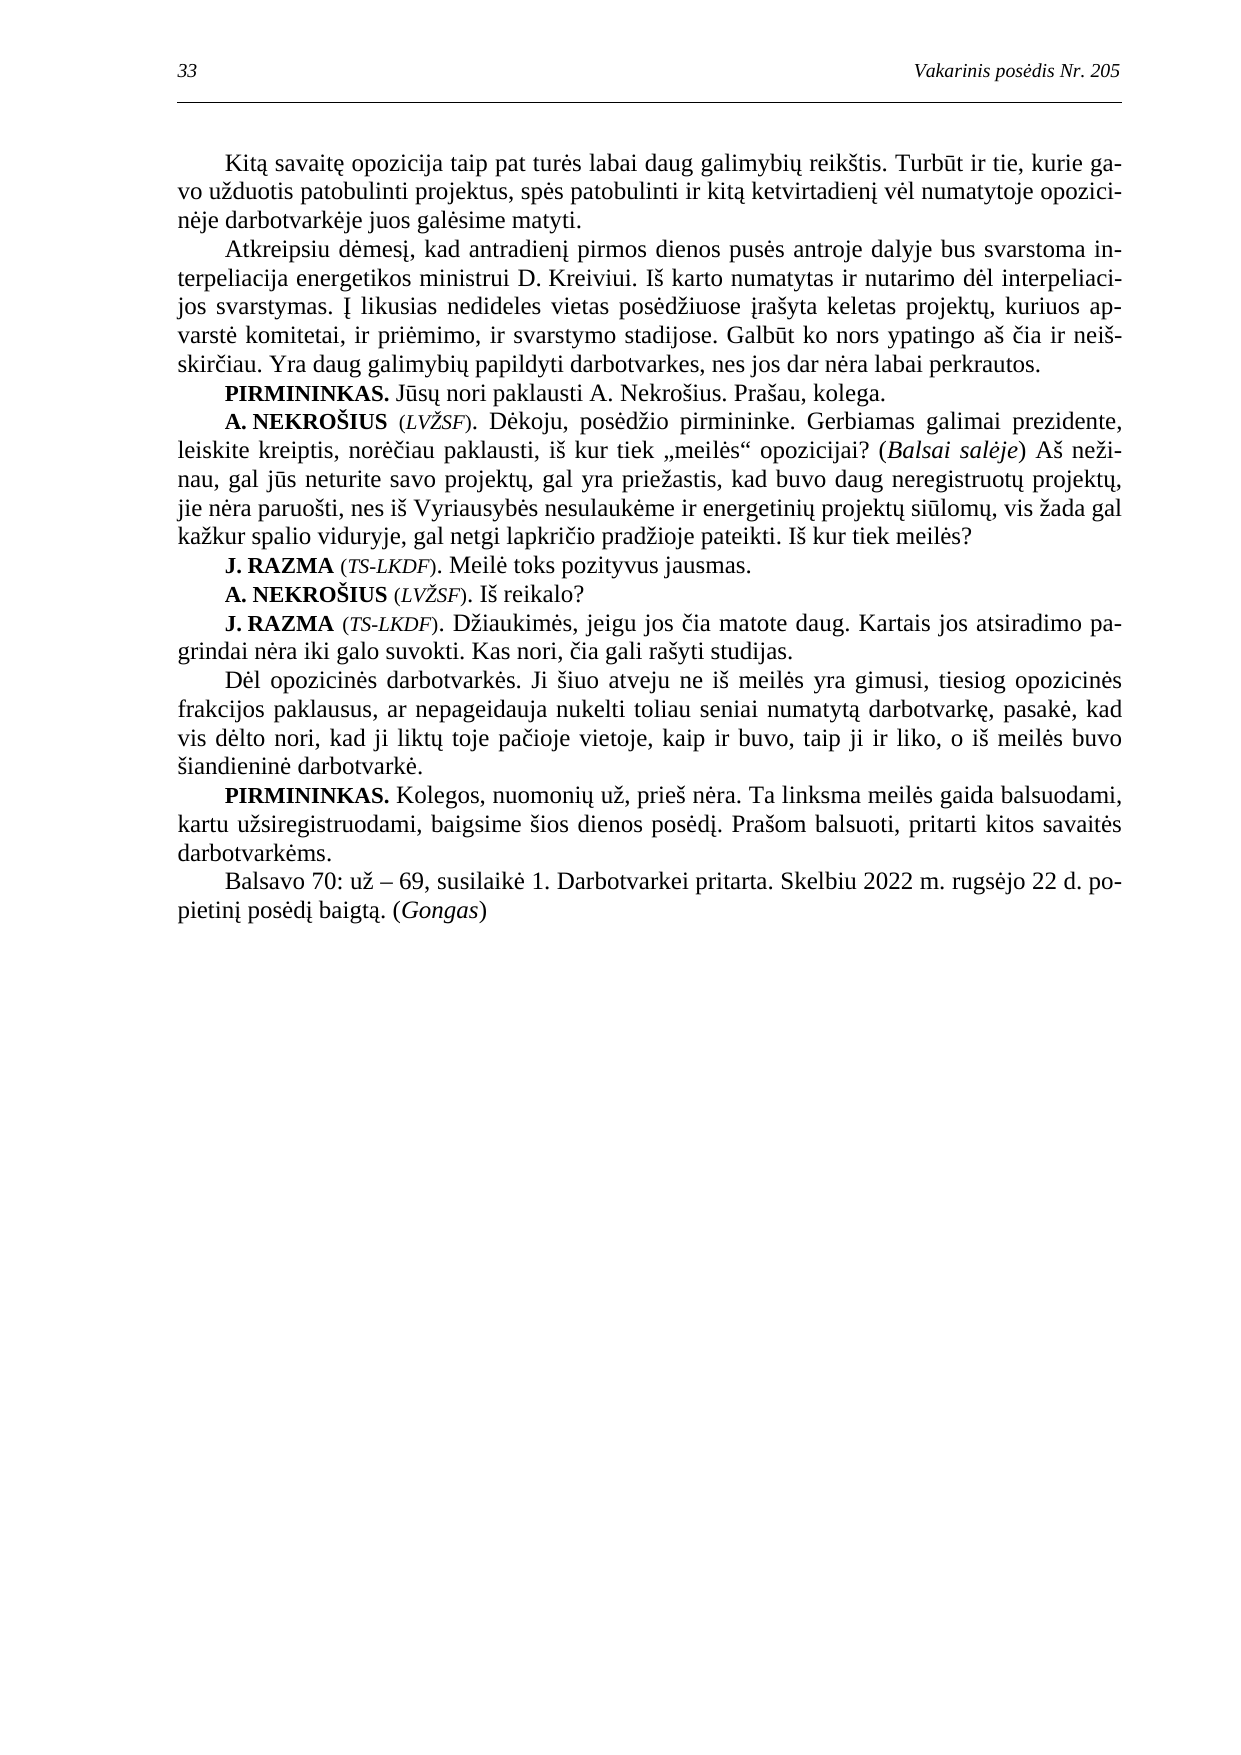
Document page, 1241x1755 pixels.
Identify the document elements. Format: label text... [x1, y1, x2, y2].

text PIRMININKAS. Ko­le­gos, nuo­mo­nių už, prieš nė­ra. Ta links­ma mei­lės gai­da bal­suo­da­mi, kar­tu už­si­re­gist­ruo­da­mi, baig­si­me šios die­nos po­sė­dį. Pra­šom bal­suo­ti, pri­tar­ti ki­tos sa­vai­tės dar­bo­tvarkėms. [177, 780, 1122, 866]
text At­kreip­siu dė­me­sį, kad ant­ra­die­nį pir­mos die­nos pu­sės ant­ro­je da­ly­je bus svars­to­ma in­ter­pe­lia­ci­ja ener­ge­ti­kos mi­nist­rui D. Krei­viui. Iš kar­to nu­ma­ty­tas ir nu­ta­ri­mo dėl in­ter­pe­lia­ci­jos svars­ty­mas. Į li­ku­sias ne­di­de­les vie­tas po­sė­džiuo­se įra­šy­ta ke­le­tas pro­jek­tų, ku­riuos ap­vars­tė ko­mi­te­tai, ir pri­ėmi­mo, ir svars­ty­mo sta­di­jo­se. Gal­būt ko nors ypa­tin­go aš čia ir ne­iš­skir­čiau. Yra daug ga­li­my­bių pa­pil­dy­ti dar­bo­tvarkes, nes jos dar nė­ra la­bai per­krau­tos. [177, 234, 1122, 378]
text Ki­tą sa­vai­tę opo­zi­ci­ja taip pat tu­rės la­bai daug ga­li­my­bių reikš­tis. Tur­būt ir tie, ku­rie ga­vo už­duo­tis pa­to­bu­lin­ti pro­jek­tus, spės pa­to­bu­lin­ti ir ki­tą ket­vir­ta­die­nį vėl nu­ma­ty­to­je opo­zi­ci­nė­je dar­bo­tvarkėje juos ga­lė­si­me ma­ty­ti. [177, 148, 1122, 234]
text J. RAZMA (TS-LKDF). Mei­lė toks po­zi­ty­vus jaus­mas. [177, 550, 1122, 579]
text A. NEKROŠIUS (LVŽSF). Dė­ko­ju, po­sė­džio pir­mi­nin­ke. Ger­bia­mas ga­li­mai pre­zi­den­te, leis­ki­te kreip­tis, no­rė­čiau pa­klaus­ti, iš kur tiek „mei­lės“ opo­zi­ci­jai? (Bal­sai sa­lė­je) Aš ne­ži­nau, gal jūs ne­tu­ri­te sa­vo pro­jek­tų, gal yra prie­žas­tis, kad bu­vo daug ne­re­gist­ruo­tų pro­jek­tų, jie nė­ra pa­ruoš­ti, nes iš Vy­riau­sy­bės ne­su­lau­kė­me ir ener­ge­ti­nių pro­jek­tų siū­lo­mų, vis ža­da gal kaž­kur spa­lio vi­du­ry­je, gal net­gi lap­kri­čio pra­džio­je pa­teik­ti. Iš kur tiek mei­lės? [177, 406, 1122, 550]
text Dėl opo­zi­ci­nės dar­bo­tvarkės. Ji šiuo at­ve­ju ne iš mei­lės yra gi­mu­si, tie­siog opo­zi­ci­nės frak­ci­jos pa­klau­sus, ar ne­pa­gei­dau­ja nu­kel­ti to­liau se­niai nu­ma­ty­tą dar­bo­tvarkę, pa­sa­kė, kad vis dėl­to no­ri, kad ji lik­tų to­je pa­čio­je vie­to­je, kaip ir bu­vo, taip ji ir li­ko, o iš mei­lės bu­vo šian­die­ni­nė dar­bo­tvarkė. [177, 665, 1122, 780]
text PIRMININKAS. Jū­sų no­ri pa­klaus­ti A. Ne­kro­šius. Pra­šau, ko­le­ga. [177, 378, 1122, 406]
text J. RAZMA (TS-LKDF). Džiau­ki­mės, jei­gu jos čia ma­to­te daug. Kar­tais jos at­si­ra­di­mo pa­grin­dai nė­ra iki ga­lo su­vok­ti. Kas no­ri, čia ga­li ra­šy­ti stu­di­jas. [177, 608, 1122, 665]
text Bal­sa­vo 70: už – 69, su­si­lai­kė 1. Dar­bo­tvarkei pri­tar­ta. Skel­biu 2022 m. rug­sė­jo 22 d. po­pie­ti­nį po­sė­dį baig­tą. (Gon­gas) [177, 866, 1122, 924]
text A. NEKROŠIUS (LVŽSF). Iš rei­ka­lo? [177, 579, 1122, 608]
